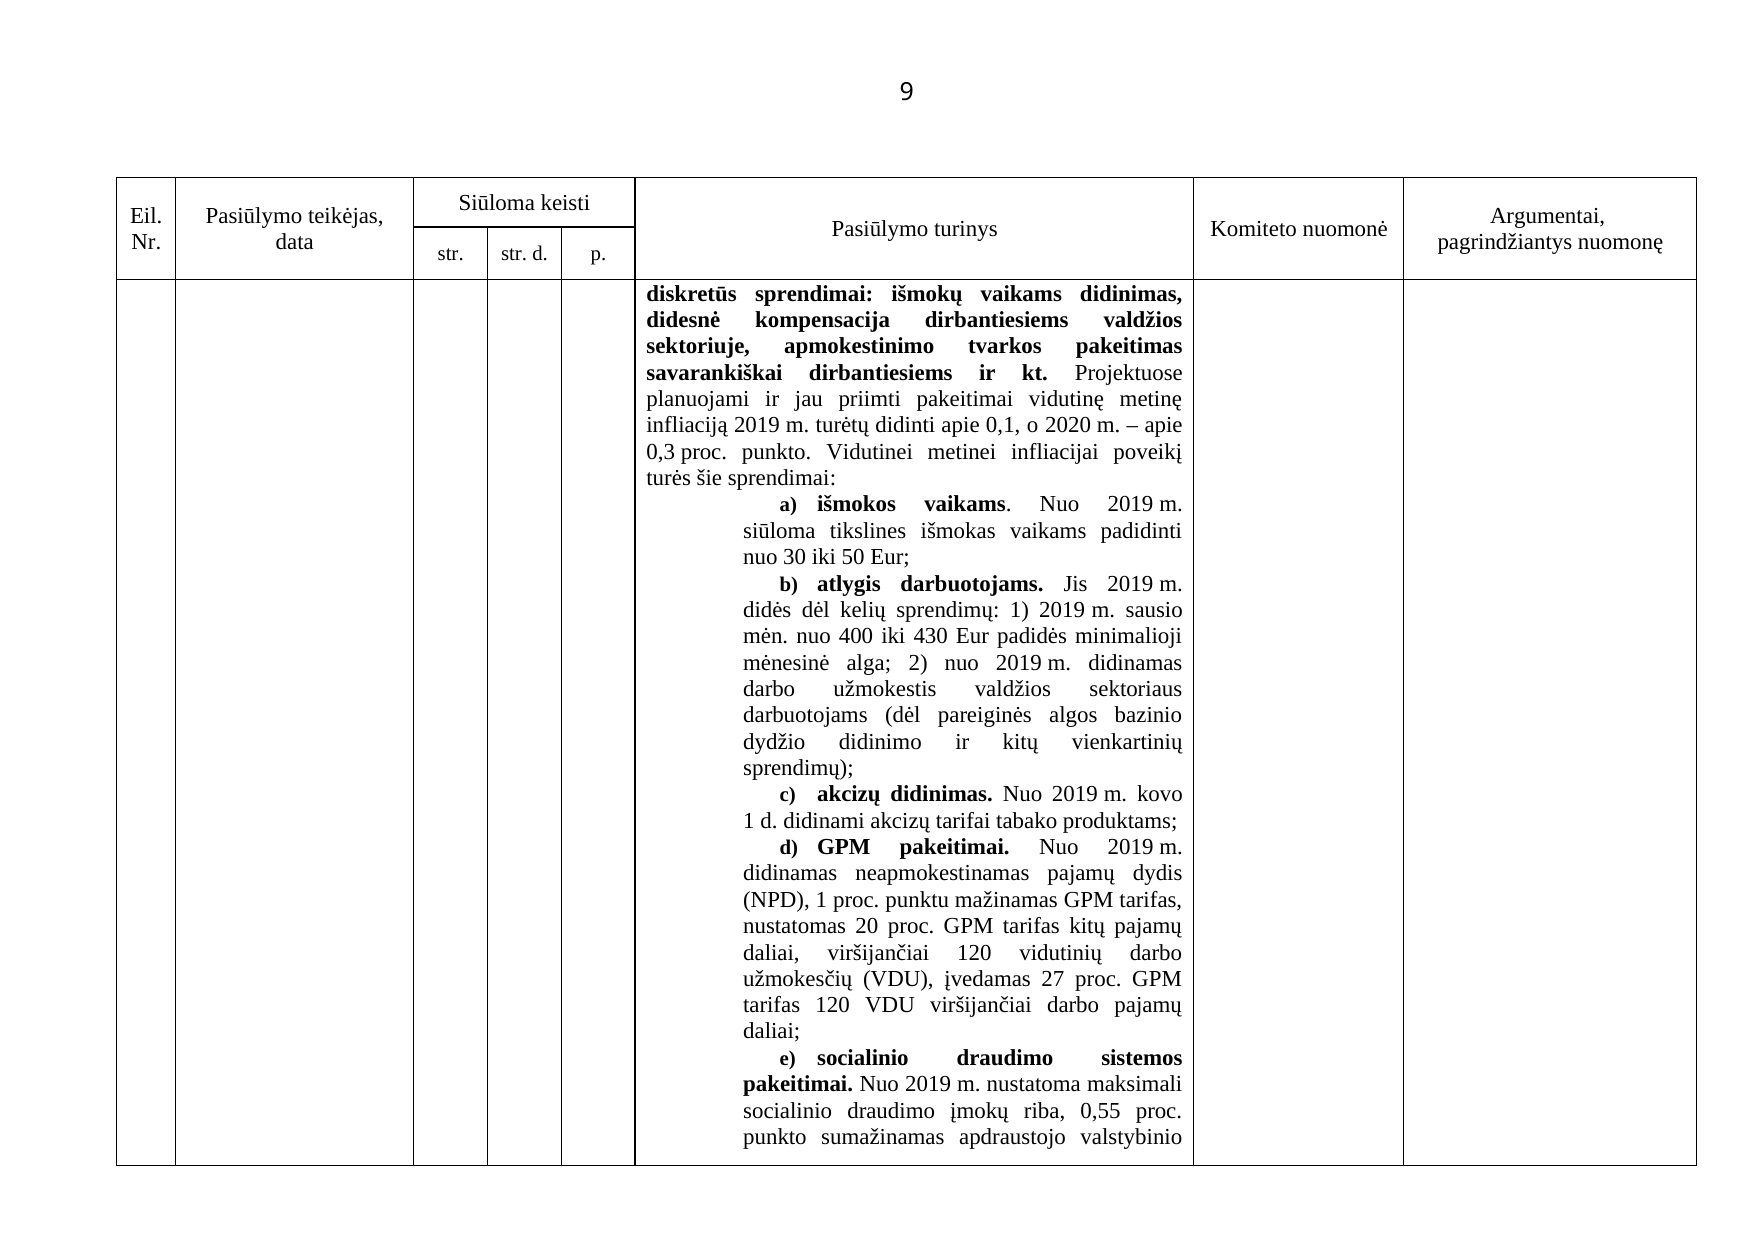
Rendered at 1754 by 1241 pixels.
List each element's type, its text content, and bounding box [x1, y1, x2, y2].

table_cell Remdamiesi Lietuvos Respublikos biudžeto sandaros įstatymo 19 straipsnio 2 dalimi, teikiame išvadą dėl numatomų Lietuvos Respublikos 2019 m. valstybės biudžeto, savivaldybių, valstybinio socialinio draudimo fondo ir privalomojo sveikatos draudimo fondo biudžeto rodiklių galimo poveikio pasitikėjimui finansų sistemos stabilumu ir kainų stabilumui, išskirtinį dėmesį skirdami išoriniam ūkio subalansuotumui bei ilgalaikiam valdžios sektoriaus finansų tvarumui. Vertinimas atliktas remiantis Lietuvos Respublikos Vyriausybės 2018 m. spalio 16 d. Lietuvos Respublikos Seimui pateiktu Lietuvos Respublikos 2019 m. valstybės biudžeto ir savivaldybių biudžetų finansinių rodiklių patvirtinimo įstatymo projektu ir kita su juo susijusia informacija (toliau – projektai). Lietuvos banko vertinimu, projektuose formuojamas 2019 m. valdžios sektoriaus balansas nekelia nepasitikėjimo finansų sistemos stabilumu rizikos, o poveikis kainų raidai bus ribotas – 2019–2020 m. vidutinę metinę infliaciją kasmet didins apie 0,1–0,3 proc. punkto. Projektuose teigiama, kad 2019 m. formuojami valdžios sektoriaus rodikliai nepažeidžia Lietuvos Respublikos fiskalinės sutarties įgyvendinimo konstitucinio įstatymo (FSĮKĮ) nuostatų, o numatoma vykdyti fiskalinė politika ekonomikos ciklo atžvilgiu 2019 m. bus neutrali. Tačiau projektuose naudojami produkcijos atotrūkio nuo potencialiojo jos lygio įverčiai 2019–2020 m. yra gerokai mažesni, palyginti su Lietuvos banko ar Europos Komisijos įverčiais. Todėl kyla rimtų abejonių, ar projektai atitinka FSĮKĮ nuostatas, taip pat, ar 2019 m. planuojama fiskalinė politika nebus prociklinė. Projektuose nurodoma, kad produkcijos atotrūkis nuo potencialiojo jos lygio 2018–2020 m. sudarys atitinkamai 2,4, 1,5 ir 0,7 proc. BVP. Atkreipiame dėmesį, kad šie įverčiai, išskyrus 2018 m., yra mažesni, palyginti su 2018 m. Stabilumo programoje planuotais dydžiais (planuota atitinkamai 2,4, 1,8 ir 1,0 % BVP). Be to, Lietuvos banko ir Europos Komisijos vertinimai rodo gerokai stipriau „įšilusią“ Lietuvos ekonomiką. Lietuvos banko vertinimu, produkcijos atotrūkis nuo potencialo 2018–2020 m. sudaro atitinkamai 2,8, 2,4 ir 2,2 proc. BVP, o 2018 m. gegužės mėn. Europos Komisijos prognozėse nurodoma, kad 2018–2019 m. produkcijos atotrūkis sudaro atitinkamai 2,7 ir 2,2 proc. BVP. Pagrindinė priežastis, kodėl Lietuvos banko ir Europos Komisijos produkcijos atotrūkio įverčiai yra didesni, nei nurodomi projektuose, yra šiuo metu stebimi disbalansai darbo rinkoje: stipriai sumažėjęs nedarbo lygis, sparčiau kylantis vidutinis darbo užmokestis, vis daugiau ekonomikos sektorių jaučiamas darbuotojų trūkumas. Manome, kad darbo rinkos disbalansai artimiausiu metu neišnyks, todėl produkcijos atotrūkis nuo potencialo bus reikšmingai teigiamas. Atkreipiame dėmesį, kad 2019 m. projektuose taip pat nurodoma, kad disbalansas darbo rinkoje tebebus gana didelis, nes prognozuojama, kad darbo užmokesčio augimas yra spartus ir sulėtėja gana nedaug (nuo 9,2 proc. 2018 m. iki 5,6 proc. 2021 m.). Tačiau 2018–2021 m. prognozuojamas produkcijos atotrūkis gerokai sumažėja ir beveik išnyksta – nuo 2,4 proc. BVP (2018 m.) iki 0,2 proc. BVP (2021 m.)). Remiantis projektuose pateikta informacija ir struktūrinio valdžios sektoriaus balanso skaičiavimams taikant Lietuvos banko produkcijos atotrūkio nuo potencialo įverčius, matyti, kad 2019 m. projektai netenkina FSĮKĮ įtvirtintos perteklinio valdžios sektoriaus taisyklės. Projektuose teigiama, kad formuojamas 2019 m. valdžios sektoriaus struktūrinis balansas tenkins FSĮKĮ 3 straipsnio 1 dalyje įtvirtintą perteklinio valdžios sektoriaus taisyklę, nes 2019 m. sudarys –0,2 proc. BVP ir bus 0,1 proc. punkto geresnis, palyginti su 2018 m. Tačiau struktūrinio valdžios sektoriaus balanso apskaičiavimui taikant Lietuvos banko produkcijos atotrūkio nuo potencialo įverčius matyti, kad struktūrinis deficitas 2019 m. nepagerėja, o 0,1 proc. punkto pablogėja. Manome, kad valdžios sektoriaus balansas 2019 m. bus gerokai prastesnis, nei planuojama projektuose. Juose nurodoma, kad formuojamas valdžios sektoriaus balansas 2019 m. bus perteklinis ir sudarys 0,4 proc. BVP. Tačiau reikšminga numatomo pertekliaus dalis grindžiama papildomomis pajamomis dėl geresnio mokesčių administravimo (220 mln. Eur arba 0,5 % BVP), kartu nepateikiant įtikinamų priemonių, užtikrinančių, kad papildomos pajamos bus tikrai surinktos. Be to, eliminavus su administravimo pagerinimu susijusias pajamas ir atsižvelgus į tikėtiną pajamų surinkimą 2018 m., pajamos iš PVM ir pelno mokesčių 2019 m. gali būti mažesnės nei planuojama, nes pajamos iš šių mokesčių prognozėse auga sparčiau negu šių mokesčių bazės (galutinio vartojimo išlaidos ir nominalusis BVP). Eliminavus su administravimo pagerinimu susijusias pajamas ir valdžios sektoriaus pagal ciklą pakoreguoto pirminio balanso skaičiavimams taikant Lietuvos banko produkcijos atotrūkio nuo potencialo įverčius, matyti, kad 2019 m. planuojama vykdyti prociklinę fiskalinę politiką. Pagal projektuose pateiktą apibrėžimą, fiskalinė politika laikoma neutralia, jeigu valdžios sektoriaus pagal ciklą pakoreguoto pirminio balanso pokytis proc. punktais patenka į uždarąjį intervalą nuo –0,2 iki 0,2. Projektuose teigiama, kad 2019 m. planuojama vykdyti neutralią fiskalinę politiką, nes pirminio pagal ciklą koreguoto valdžios sektoriaus balanso pokytis 2019 m. sudaro 0,1 proc. punkto. Tačiau eliminavus su administravimo pagerinimu susijusias pajamas ir pagal ciklą pakoreguoto valdžios sektoriaus pirminio balanso skaičiavimams taikant Lietuvos banko produkcijos atotrūkio nuo potencialo įverčius, matyti, kad pagal ciklą pakoreguoto valdžios sektoriaus pirminio balanso pokytis 2019 m. sudaro –0,5 proc. punkto, t.y. pirminis pagal ciklą pakoreguotas balansas blogėja daug stipriau ir yra prociklinės, o ne neutralios fiskalinės politikos išraiška. Be to, projektuose formuojami nominalieji valdžios sektoriaus balanso rodikliai 2019–2021 m. sudaro atitinkamai 0,4, 0,2 ir 0,1 proc. BVP ir yra gerokai prastesni, palyginti su 2018 m. Stabilumo programoje planuotais dydžiais (planuota atitinkamai 0,6, 0,6 ir 0,3 % BVP). Tačiau projektuose numatoma ekonomikos plėtra 2019–2021 m. yra netgi šiek tiek palankesnė nei 2018 m. Stabilumo programoje (prognozuojami realiojo BVP augimo tempai yra tokie patys, tačiau nominalusis BVP didėja sparčiau). Todėl, esant infliacinėms tendencijoms palankesnei makroekonominei aplinkai, bloginami nominalieji valdžios sektoriaus balansai laikytini dar viena prociklinės fiskalinės politikos išraiška. Nors 2019 m. planuojama pasiskolinti 3,2 mlrd. Eur, tačiau didžioji šių lėšų dalis bus skiriama esamai skolai grąžinti, todėl toks skolinamasis reikšmingos įtakos šalies finansų sistemos stabilumui neturės. Apie 70 proc. pasiskolintų lėšų bus skirta obligacijoms 2020 m. vasario mėn. išpirkti (1,3 mlrd. Eur) ir kitoms skoloms grąžinti (0,9 mlrd. Eur). Be to, esant mažoms palūkanų normoms, toks refinansavimas turėtų sumažinti ateities skolos tvarkymo sąnaudas. Taigi, nors bendra valdžios skola ir padidės, vis dėlto, manytina, kad šis papildomas skolinimasis nesukels reikšmingų grėsmių pasitikėjimui šalies finansų sistemos stabilumu. Norėtume atkreipti dėmesį, kad valdžios sektoriaus skolos ir BVP santykis 2019 m. pabaigoje sudarys apie 38 proc. ir tebebus reikšmingai didesnis nei prieš 2009 m. ekonomikos sunkmetį stebėtas dydis (2008 m. – 14,6 %). Todėl manome, kad būtina aktyviau pasinaudoti šiuo metu stebimo ekonomikos pakilimo teikiamomis galimybėmis ir gerokai sparčiau mažinti skolos ir BVP santykį. Projektuose numatyti planai didinti finansavimą savivaldos institucijoms ir toliau palaikyti griežtą jų skolinimosi kontrolę finansinio stabilumo kontekste vertintini teigiamai. Nors savivaldybių biudžetams tenkanti surinkto gyventojų pajamų mokesčio (GPM) dalis mažinama nuo 82,82 iki 46,79 proc., piniginės įplaukos į savivaldybių biudžetus 2019 m. padidės dėl didesnės GPM mokestinės bazės (sujungus socialinio draudimo įmokas) ir augančios šalies ekonomikos. Palyginti su 2018 m., savivaldybių pajamos iš GPM 2019 m. turėtų padidėti apie 30 mln. Eur. Reikšmingai padidintos ir specialiosios tikslinės dotacijos (11,7 %). Be to, ir toliau bus palaikoma griežta savivaldos institucijų skolinimosi politika. Savivaldybių skolos limitas bus toks pat kaip ir 2018 m. (Vilniaus m. – 85 % prognozuojamų savivaldybės biudžeto pajamų, visų kitų savivaldybių – 60 %). Savivaldybių įsipareigojimai pagal garantijas dėl jų valdomų įmonių prisiimtų finansinių įsipareigojimų negalės viršyti 10 proc. prognozuojamų savivaldybės biudžeto pajamų, o savivaldybių mokėtinos sumos (išskyrus sumas paskoloms grąžinti) 2019 m. pabaigoje negalės būti didesnės nei 2019 m. pradžioje. Tokie patys apribojimai buvo numatyti ir 2018 m. biudžete. Kainų raidai Lietuvoje poveikį turės 2018 m. birželio 30 d. ir liepos 4 d. priimti valstybinio socialinio draudimo, pensijų kaupimo bei mokesčių sistemos pakeitimai ir šie projektuose numatyti diskretūs sprendimai: išmokų vaikams didinimas, didesnė kompensacija dirbantiesiems valdžios sektoriuje, apmokestinimo tvarkos pakeitimas savarankiškai dirbantiesiems ir kt. Projektuose planuojami ir jau priimti pakeitimai vidutinę metinę infliaciją 2019 m. turėtų didinti apie 0,1, o 2020 m. – apie 0,3 proc. punkto. Vidutinei metinei infliacijai poveikį turės šie sprendimai: išmokos vaikams. Nuo 2019 m. siūloma tikslines išmokas vaikams padidinti nuo 30 iki 50 Eur; atlygis darbuotojams. Jis 2019 m. didės dėl kelių sprendimų: 1) 2019 m. sausio mėn. nuo 400 iki 430 Eur padidės minimalioji mėnesinė alga; 2) nuo 2019 m. didinamas darbo užmokestis valdžios sektoriaus darbuotojams (dėl pareiginės algos bazinio dydžio didinimo ir kitų vienkartinių sprendimų); akcizų didinimas. Nuo 2019 m. kovo 1 d. didinami akcizų tarifai tabako produktams; GPM pakeitimai. Nuo 2019 m. didinamas neapmokestinamas pajamų dydis (NPD), 1 proc. punktu mažinamas GPM tarifas, nustatomas 20 proc. GPM tarifas kitų pajamų daliai, viršijančiai 120 vidutinių darbo užmokesčių (VDU), įvedamas 27 proc. GPM tarifas 120 VDU viršijančiai darbo pajamų daliai; socialinio draudimo sistemos pakeitimai. Nuo 2019 m. nustatoma maksimali socialinio draudimo įmokų riba, 0,55 proc. punkto sumažinamas apdraustojo valstybinio socialinio draudimo tarifas, didinamos šalpos pensijos, įvedamos „pensijos priemokos“. pensijų kaupimo pakeitimai. Nuo 2019 m. didinama asmens įmoka į II pakopos pensijų kaupimo fondus, įvedamas aktyvesnis dalyvių įtraukimas į papildomą pensijų kaupimą. kiti pakeitimai. Nuo 2019 m. keičiama apmokestinimo tvarka savarankiškai dirbantiesiems, didinamos pensijos pareigūnams, numatoma finansinių paskatų ir paslaugų šeimoms plėtra, didesnės Ilgalaikio darbo išmokų fondo išmokos darbuotojams, socialinių išmokų bazinių dydžių didinimas. Šie sprendimai gyventojų disponuojamąsias pajamas iš viso padidintų apie 531 mln. Eur. Makroekonominiu požiūriu individualūs priemonių poveikiai infliacijai yra maži, todėl pateiktas suminis poveikio vertinimas. Vyriausybės planai atsisakyti auklių paslaugų, statybos darbų ir transporto priemonių remonto verslo liudijimų – sveikintinas sprendimas, tačiau tai neturėtų būti šios krypties pertvarkų pabaiga. Lietuvos banko ekonomistai yra atlikę skaičiavimus, kurie parodė Lietuvoje tarp gausių verslo formų egzistuojančius reikšmingus mokestinius skirtumus. Ypač reikšmingai besiskirianti verslo formų mokestinė našta sudaro mokestinio arbitražo galimybes. Tad dažnu atveju gali susiklostyti situacija, kai panašų ar identišką darbą savarankiškai dirbantis asmuo sumoka gerokai mažiau mokesčių, nors jo pajamos gali būti net gerokai didesnės nei dirbančiojo pagal darbo sutartį. [636, 280, 1193, 1165]
table_cell [414, 280, 487, 1165]
table_cell str. d. [488, 228, 561, 279]
table_cell [562, 280, 634, 1165]
table_cell p. [562, 228, 634, 279]
table_cell str. [414, 228, 487, 279]
table_cell [1194, 280, 1403, 1165]
table_header Pasiūlymo turinys [636, 178, 1193, 279]
table_cell [488, 280, 561, 1165]
table_cell [1404, 280, 1696, 1165]
table_header Siūloma keisti [414, 178, 634, 226]
table_cell [117, 280, 175, 1165]
table_header Komiteto nuomonė [1194, 178, 1403, 279]
table_header Pasiūlymo teikėjas, data [176, 178, 413, 279]
table_header Argumentai, pagrindžiantys nuomonę [1404, 178, 1696, 279]
table_cell [176, 280, 413, 1165]
table_header Eil. Nr. [117, 178, 175, 279]
